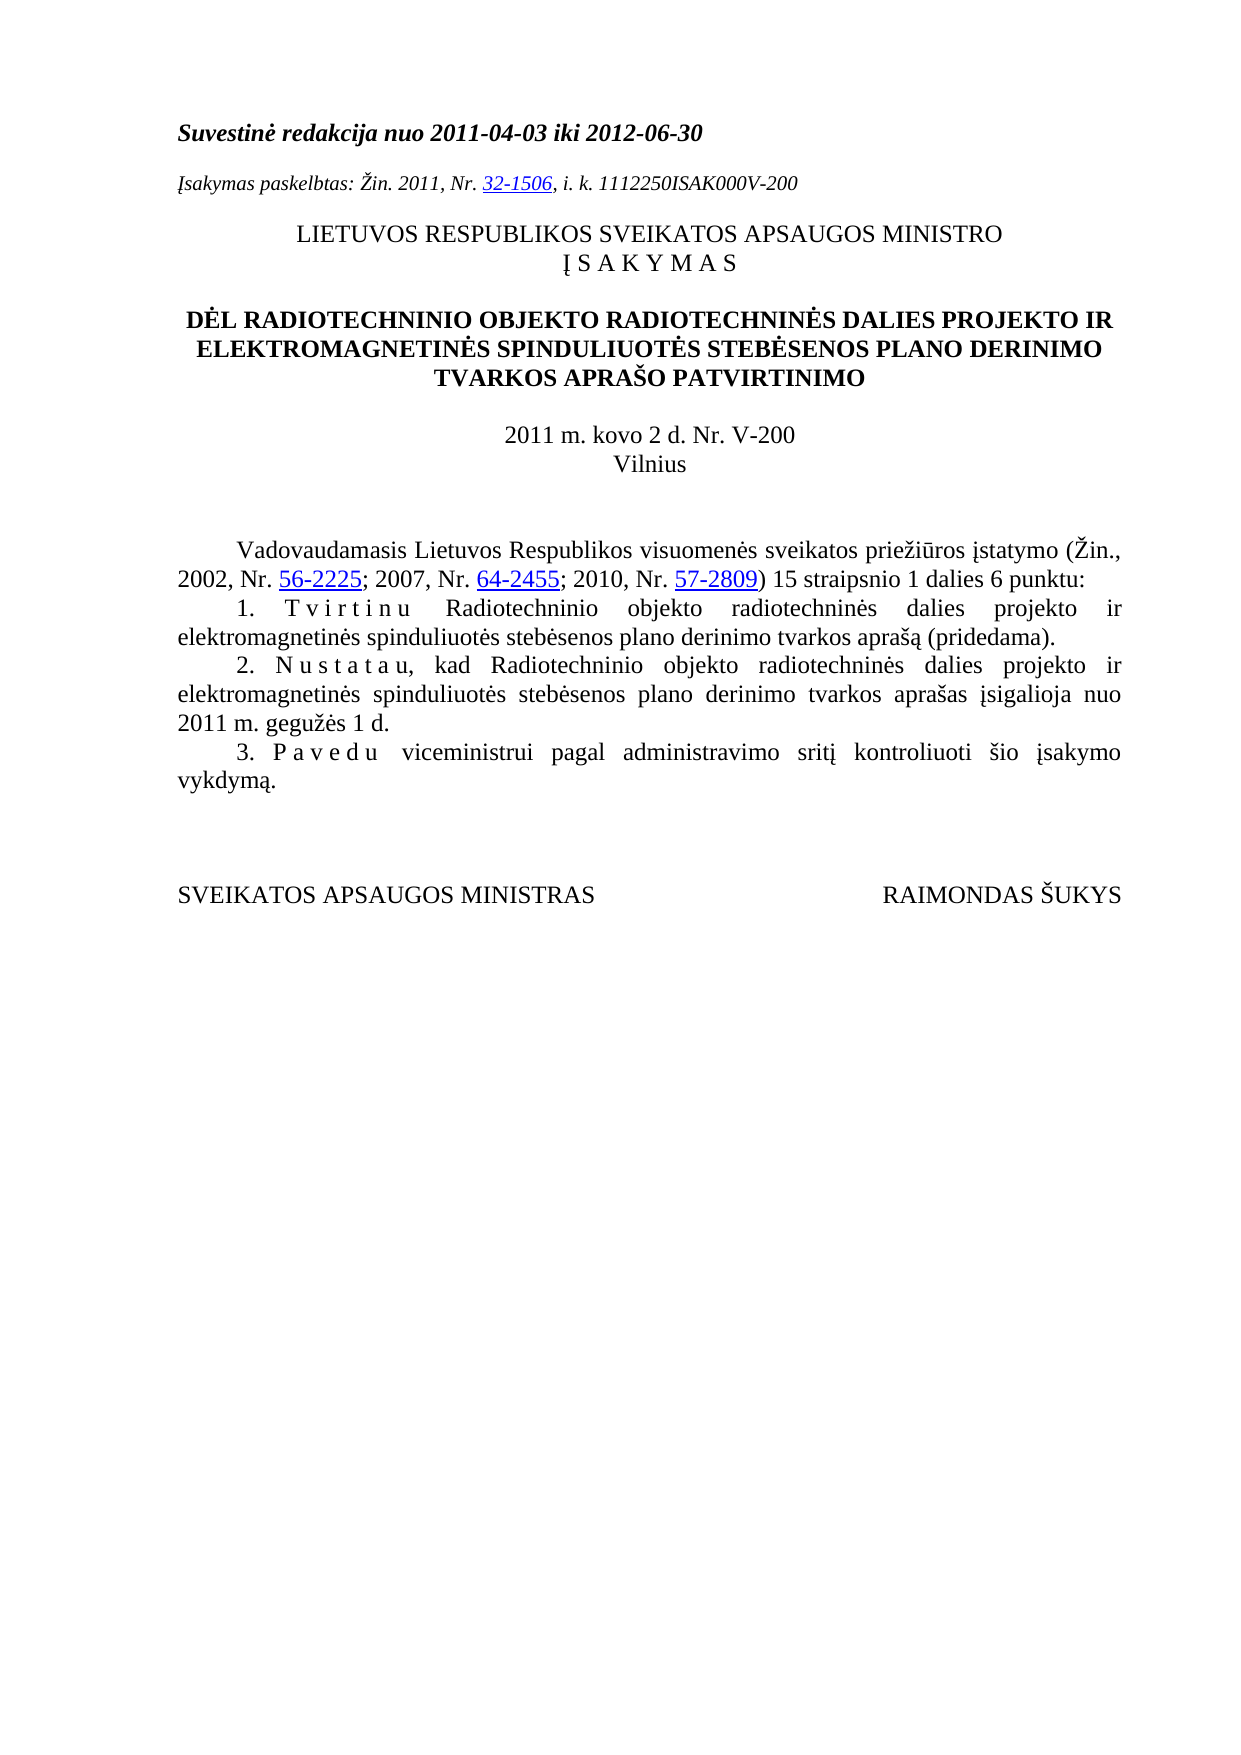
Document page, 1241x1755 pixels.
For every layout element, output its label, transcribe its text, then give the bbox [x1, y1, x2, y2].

text LIETUVOS RESPUBLIKOS SVEIKATOS APSAUGOS MINISTRO [177, 219, 1122, 248]
text 1. Tvirtinu Radiotechninio objekto radiotechninės dalies projekto ir elektromagnetinės spinduliuotės stebėsenos plano derinimo tvarkos aprašą (pridedama). [177, 593, 1122, 650]
text 3. Pavedu viceministrui pagal administravimo sritį kontroliuoti šio įsakymo vykdymą. [177, 737, 1122, 794]
text Vadovaudamasis Lietuvos Respublikos visuomenės sveikatos priežiūros įstatymo (Žin., 2002, Nr. 56-2225; 2007, Nr. 64-2455; 2010, Nr. 57-2809) 15 straipsnio 1 dalies 6 punktu: [177, 535, 1122, 593]
text SVEIKATOS APSAUGOS MINISTRAS RAIMONDAS ŠUKYS [177, 880, 1122, 909]
text DĖL RADIOTECHNINIO OBJEKTO RADIOTECHNINĖS DALIES PROJEKTO IR ELEKTROMAGNETINĖS SPINDULIUOTĖS STEBĖSENOS PLANO DERINIMO TVARKOS APRAŠO PATVIRTINIMO [177, 305, 1122, 392]
text ĮSAKYMAS [177, 248, 1122, 277]
text Suvestinė redakcija nuo 2011-04-03 iki 2012-06-30 [177, 118, 1122, 147]
text Įsakymas paskelbtas: Žin. 2011, Nr. 32-1506, i. k. 1112250ISAK000V-200 [177, 171, 1122, 195]
text 2. Nustatau, kad Radiotechninio objekto radiotechninės dalies projekto ir elektromagnetinės spinduliuotės stebėsenos plano derinimo tvarkos aprašas įsigalioja nuo 2011 m. gegužės 1 d. [177, 650, 1122, 737]
text Vilnius [177, 449, 1122, 478]
text 2011 m. kovo 2 d. Nr. V-200 [177, 420, 1122, 449]
